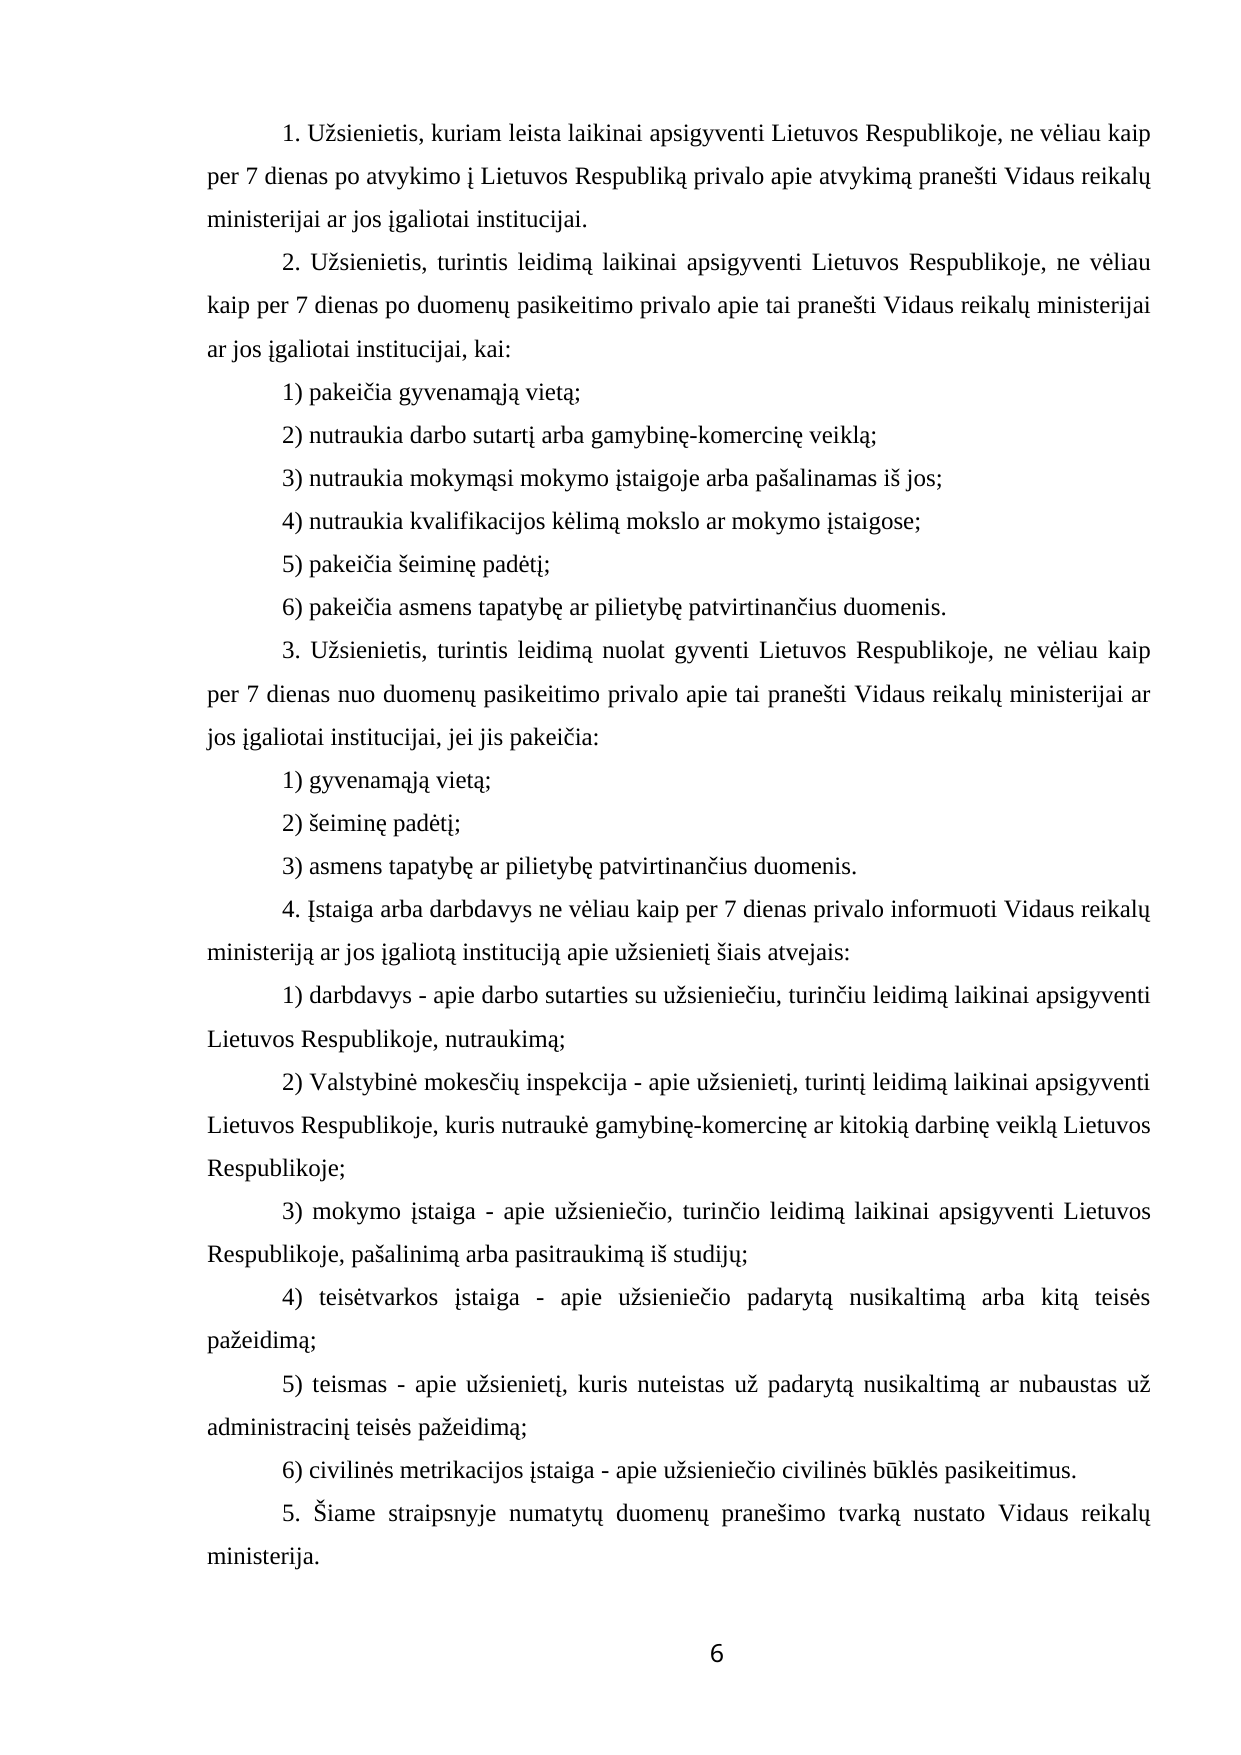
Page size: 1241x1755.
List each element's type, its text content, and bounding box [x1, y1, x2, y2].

text 3. Užsienietis, turintis leidimą nuolat gyventi Lietuvos Respublikoje, ne vėliau kaip per 7 dienas nuo duomenų pasikeitimo privalo apie tai pranešti Vidaus reikalų ministerijai ar jos įgaliotai institucijai, jei jis pakeičia: [207, 636, 1152, 751]
text 1) pakeičia gyvenamąją vietą; [207, 377, 1152, 406]
text 4) nutraukia kvalifikacijos kėlimą mokslo ar mokymo įstaigose; [207, 506, 1152, 535]
text 2) nutraukia darbo sutartį arba gamybinę-komercinę veiklą; [207, 420, 1152, 449]
text 2. Užsienietis, turintis leidimą laikinai apsigyventi Lietuvos Respublikoje, ne vėliau kaip per 7 dienas po duomenų pasikeitimo privalo apie tai pranešti Vidaus reikalų ministerijai ar jos įgaliotai institucijai, kai: [207, 247, 1152, 362]
text 5) teismas - apie užsienietį, kuris nuteistas už padarytą nusikaltimą ar nubaustas už administracinį teisės pažeidimą; [207, 1369, 1152, 1441]
text 6) pakeičia asmens tapatybę ar pilietybę patvirtinančius duomenis. [207, 592, 1152, 621]
text 1) gyvenamąją vietą; [207, 765, 1152, 794]
text 3) mokymo įstaiga - apie užsieniečio, turinčio leidimą laikinai apsigyventi Lietuvos Respublikoje, pašalinimą arba pasitraukimą iš studijų; [207, 1196, 1152, 1268]
text 3) nutraukia mokymąsi mokymo įstaigoje arba pašalinamas iš jos; [207, 463, 1152, 492]
text 6) civilinės metrikacijos įstaiga - apie užsieniečio civilinės būklės pasikeitimus. [207, 1455, 1152, 1484]
text 5. Šiame straipsnyje numatytų duomenų pranešimo tvarką nustato Vidaus reikalų ministerija. [207, 1498, 1152, 1570]
text 4. Įstaiga arba darbdavys ne vėliau kaip per 7 dienas privalo informuoti Vidaus reikalų ministeriją ar jos įgaliotą instituciją apie užsienietį šiais atvejais: [207, 894, 1152, 966]
text 4) teisėtvarkos įstaiga - apie užsieniečio padarytą nusikaltimą arba kitą teisės pažeidimą; [207, 1282, 1152, 1354]
text 2) šeiminę padėtį; [207, 808, 1152, 837]
text 5) pakeičia šeiminę padėtį; [207, 549, 1152, 578]
text 1) darbdavys - apie darbo sutarties su užsieniečiu, turinčiu leidimą laikinai apsigyventi Lietuvos Respublikoje, nutraukimą; [207, 981, 1152, 1052]
text 1. Užsienietis, kuriam leista laikinai apsigyventi Lietuvos Respublikoje, ne vėliau kaip per 7 dienas po atvykimo į Lietuvos Respubliką privalo apie atvykimą pranešti Vidaus reikalų ministerijai ar jos įgaliotai institucijai. [207, 118, 1152, 233]
text 2) Valstybinė mokesčių inspekcija - apie užsienietį, turintį leidimą laikinai apsigyventi Lietuvos Respublikoje, kuris nutraukė gamybinę-komercinę ar kitokią darbinę veiklą Lietuvos Respublikoje; [207, 1067, 1152, 1182]
text 3) asmens tapatybę ar pilietybę patvirtinančius duomenis. [207, 851, 1152, 880]
